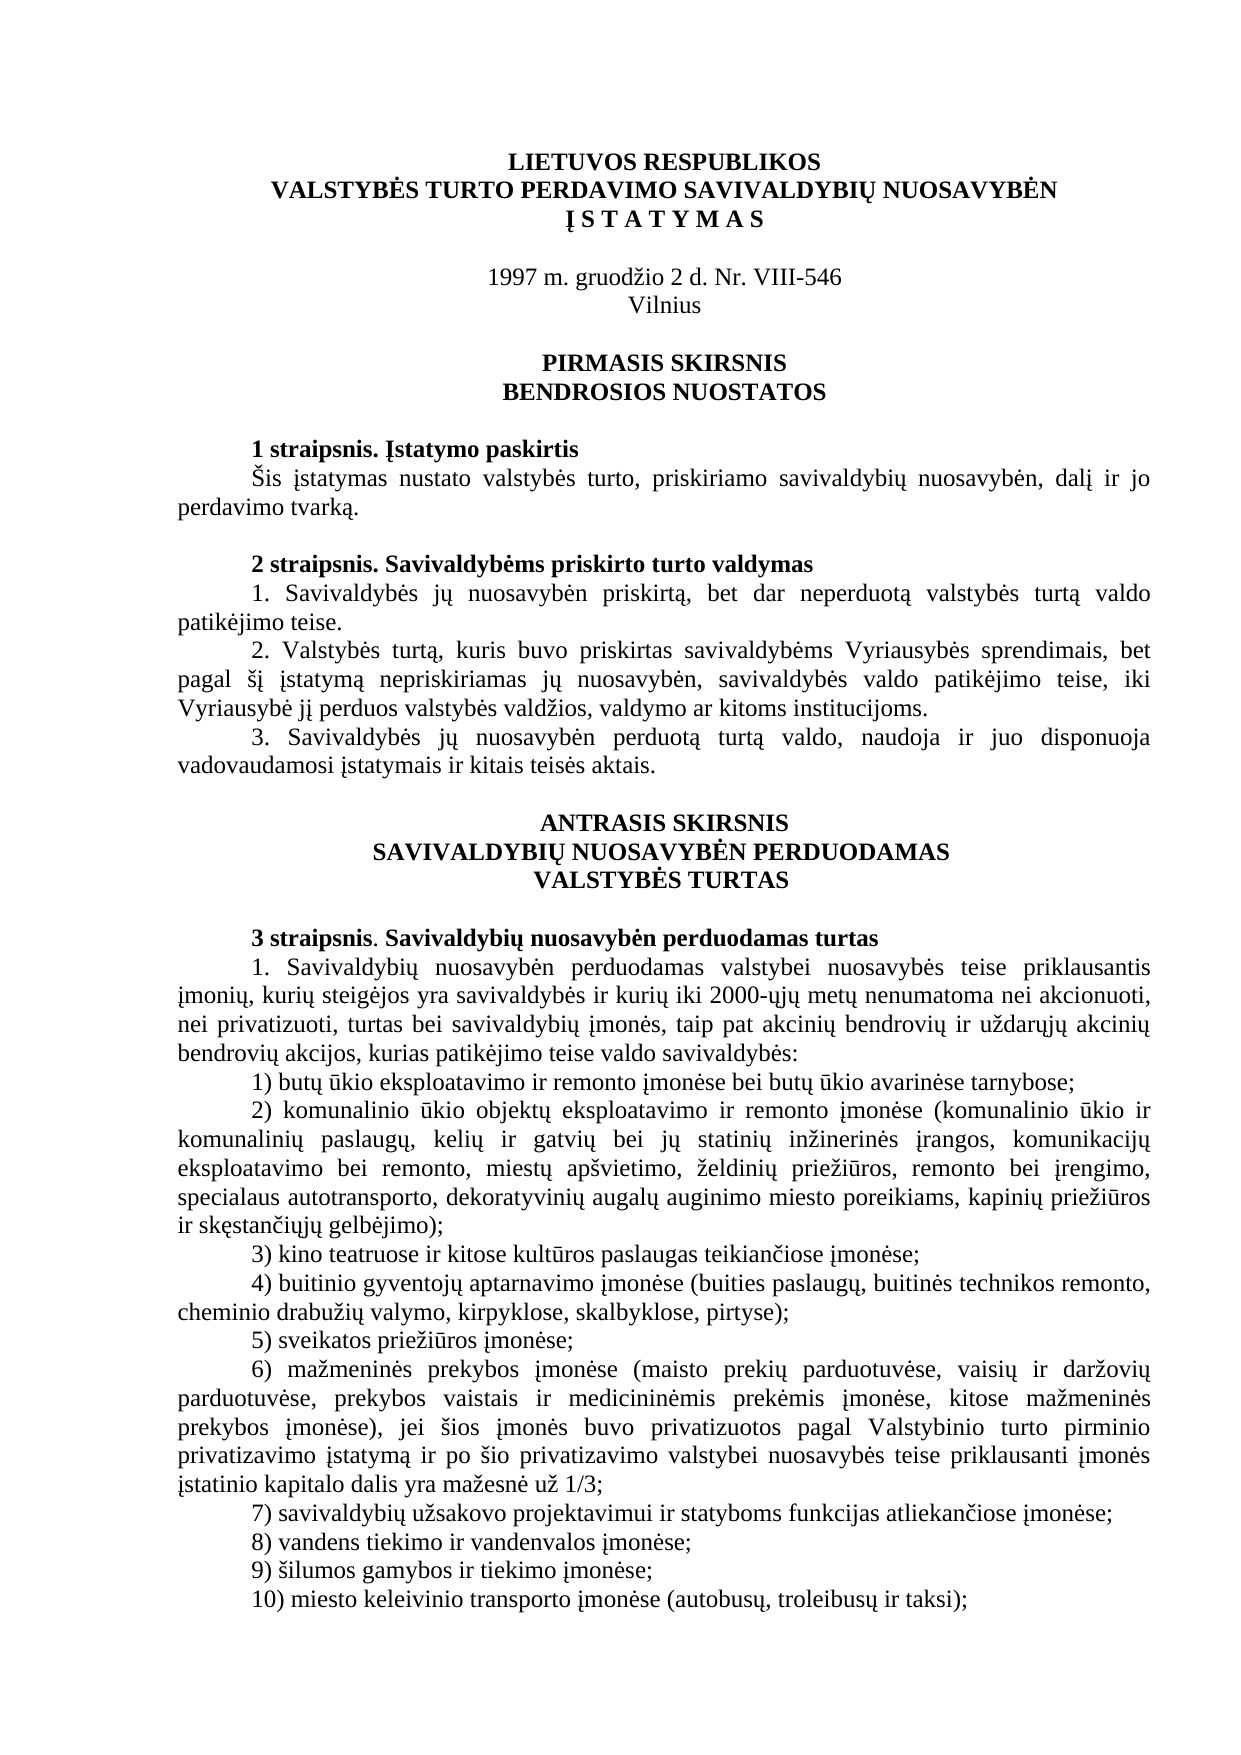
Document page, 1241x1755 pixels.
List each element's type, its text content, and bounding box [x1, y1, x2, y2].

text 1 straipsnis. Įstatymo paskirtis [177, 434, 1152, 463]
text 3) kino teatruose ir kitose kultūros paslaugas teikiančiose įmonėse; [177, 1239, 1152, 1268]
text ANTRASIS SKIRSNIS [177, 808, 1152, 837]
text PIRMASIS SKIRSNIS [177, 348, 1152, 377]
text 7) savivaldybių užsakovo projektavimui ir statyboms funkcijas atliekančiose įmonėse; [177, 1498, 1152, 1527]
text 8) vandens tiekimo ir vandenvalos įmonėse; [177, 1527, 1152, 1556]
text 2. Valstybės turtą, kuris buvo priskirtas savivaldybėms Vyriausybės sprendimais, bet pagal šį įstatymą nepriskiriamas jų nuosavybėn, savivaldybės valdo patikėjimo teise, iki Vyriausybė jį perduos valstybės valdžios, valdymo ar kitoms institucijoms. [177, 636, 1152, 722]
text 4) buitinio gyventojų aptarnavimo įmonėse (buities paslaugų, buitinės technikos remonto, cheminio drabužių valymo, kirpyklose, skalbyklose, pirtyse); [177, 1268, 1152, 1326]
text 3. Savivaldybės jų nuosavybėn perduotą turtą valdo, naudoja ir juo disponuoja vadovaudamosi įstatymais ir kitais teisės aktais. [177, 722, 1152, 779]
text 1. Savivaldybės jų nuosavybėn priskirtą, bet dar neperduotą valstybės turtą valdo patikėjimo teise. [177, 578, 1152, 636]
text Šis įstatymas nustato valstybės turto, priskiriamo savivaldybių nuosavybėn, dalį ir jo perdavimo tvarką. [177, 463, 1152, 521]
text 10) miesto keleivinio transporto įmonėse (autobusų, troleibusų ir taksi); [177, 1584, 1152, 1613]
text 1. Savivaldybių nuosavybėn perduodamas valstybei nuosavybės teise priklausantis įmonių, kurių steigėjos yra savivaldybės ir kurių iki 2000-ųjų metų nenumatoma nei akcionuoti, nei privatizuoti, turtas bei savivaldybių įmonės, taip pat akcinių bendrovių ir uždarųjų akcinių bendrovių akcijos, kurias patikėjimo teise valdo savivaldybės: [177, 952, 1152, 1067]
text SAVIVALDYBIŲ NUOSAVYBĖN PERDUODAMAS VALSTYBĖS TURTAS [177, 837, 1152, 894]
text 2) komunalinio ūkio objektų eksploatavimo ir remonto įmonėse (komunalinio ūkio ir komunalinių paslaugų, kelių ir gatvių bei jų statinių inžinerinės įrangos, komunikacijų eksploatavimo bei remonto, miestų apšvietimo, želdinių priežiūros, remonto bei įrengimo, specialaus autotransporto, dekoratyvinių augalų auginimo miesto poreikiams, kapinių priežiūros ir skęstančiųjų gelbėjimo); [177, 1096, 1152, 1239]
text 3 straipsnis. Savivaldybių nuosavybėn perduodamas turtas [177, 923, 1152, 952]
text 9) šilumos gamybos ir tiekimo įmonėse; [177, 1556, 1152, 1584]
text 1997 m. gruodžio 2 d. Nr. VIII-546 [177, 262, 1152, 291]
text 1) butų ūkio eksploatavimo ir remonto įmonėse bei butų ūkio avarinėse tarnybose; [177, 1067, 1152, 1096]
text 2 straipsnis. Savivaldybėms priskirto turto valdymas [177, 549, 1152, 578]
text Vilnius [177, 291, 1152, 319]
text LIETUVOS RESPUBLIKOS VALSTYBĖS TURTO PERDAVIMO SAVIVALDYBIŲ NUOSAVYBĖN Į S T A T Y M A S [177, 147, 1152, 233]
text 6) mažmeninės prekybos įmonėse (maisto prekių parduotuvėse, vaisių ir daržovių parduotuvėse, prekybos vaistais ir medicininėmis prekėmis įmonėse, kitose mažmeninės prekybos įmonėse), jei šios įmonės buvo privatizuotos pagal Valstybinio turto pirminio privatizavimo įstatymą ir po šio privatizavimo valstybei nuosavybės teise priklausanti įmonės įstatinio kapitalo dalis yra mažesnė už 1/3; [177, 1354, 1152, 1498]
text BENDROSIOS NUOSTATOS [177, 377, 1152, 406]
text 5) sveikatos priežiūros įmonėse; [177, 1326, 1152, 1354]
